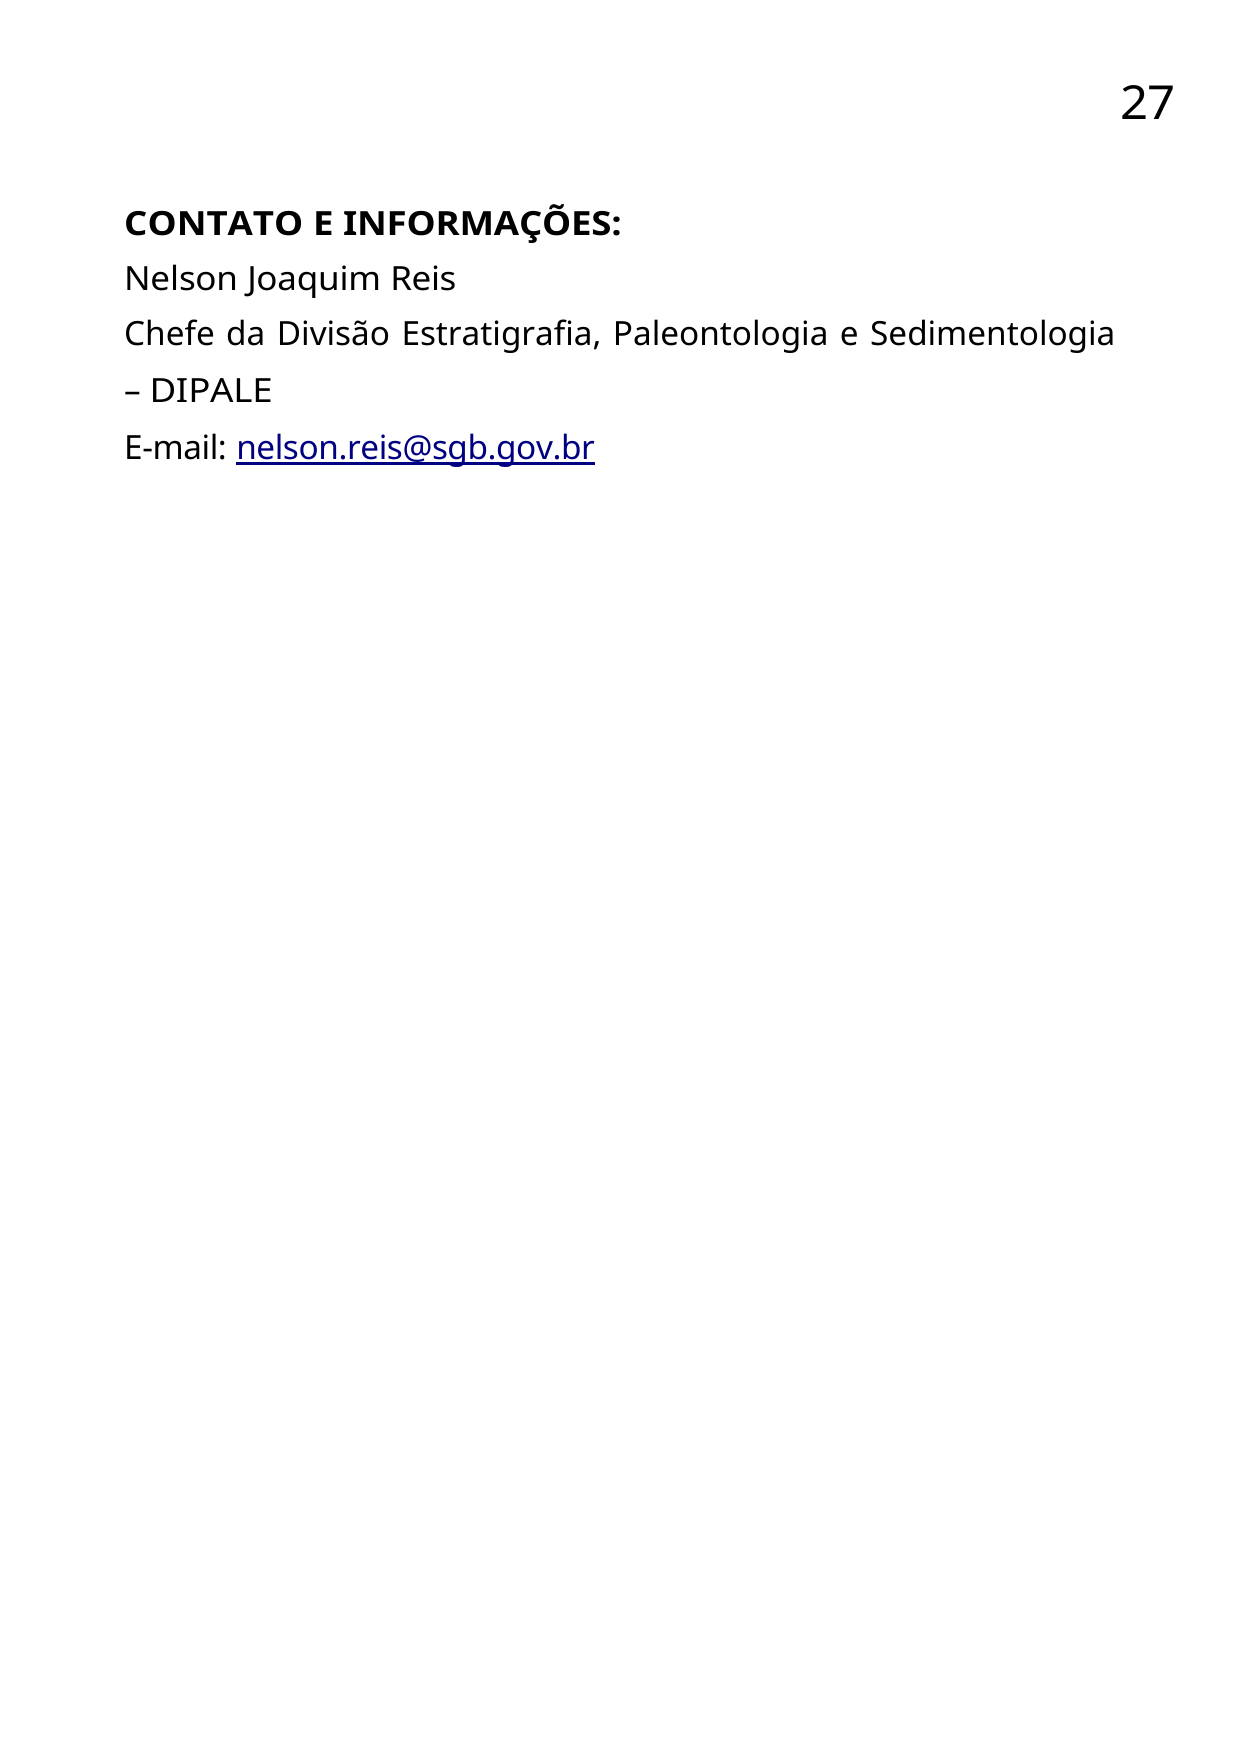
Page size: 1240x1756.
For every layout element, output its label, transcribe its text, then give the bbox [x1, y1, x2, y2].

text Nelson Joaquim Reis [124, 255, 1239, 301]
text CONTATO E INFORMAÇÕES: [124, 200, 1239, 245]
text Chefe da Divisão Estratigrafia, Paleontologia e Sedimentologia – DIPALE [124, 310, 1116, 412]
text E-mail: nelson.reis@sgb.gov.br [124, 424, 1239, 469]
